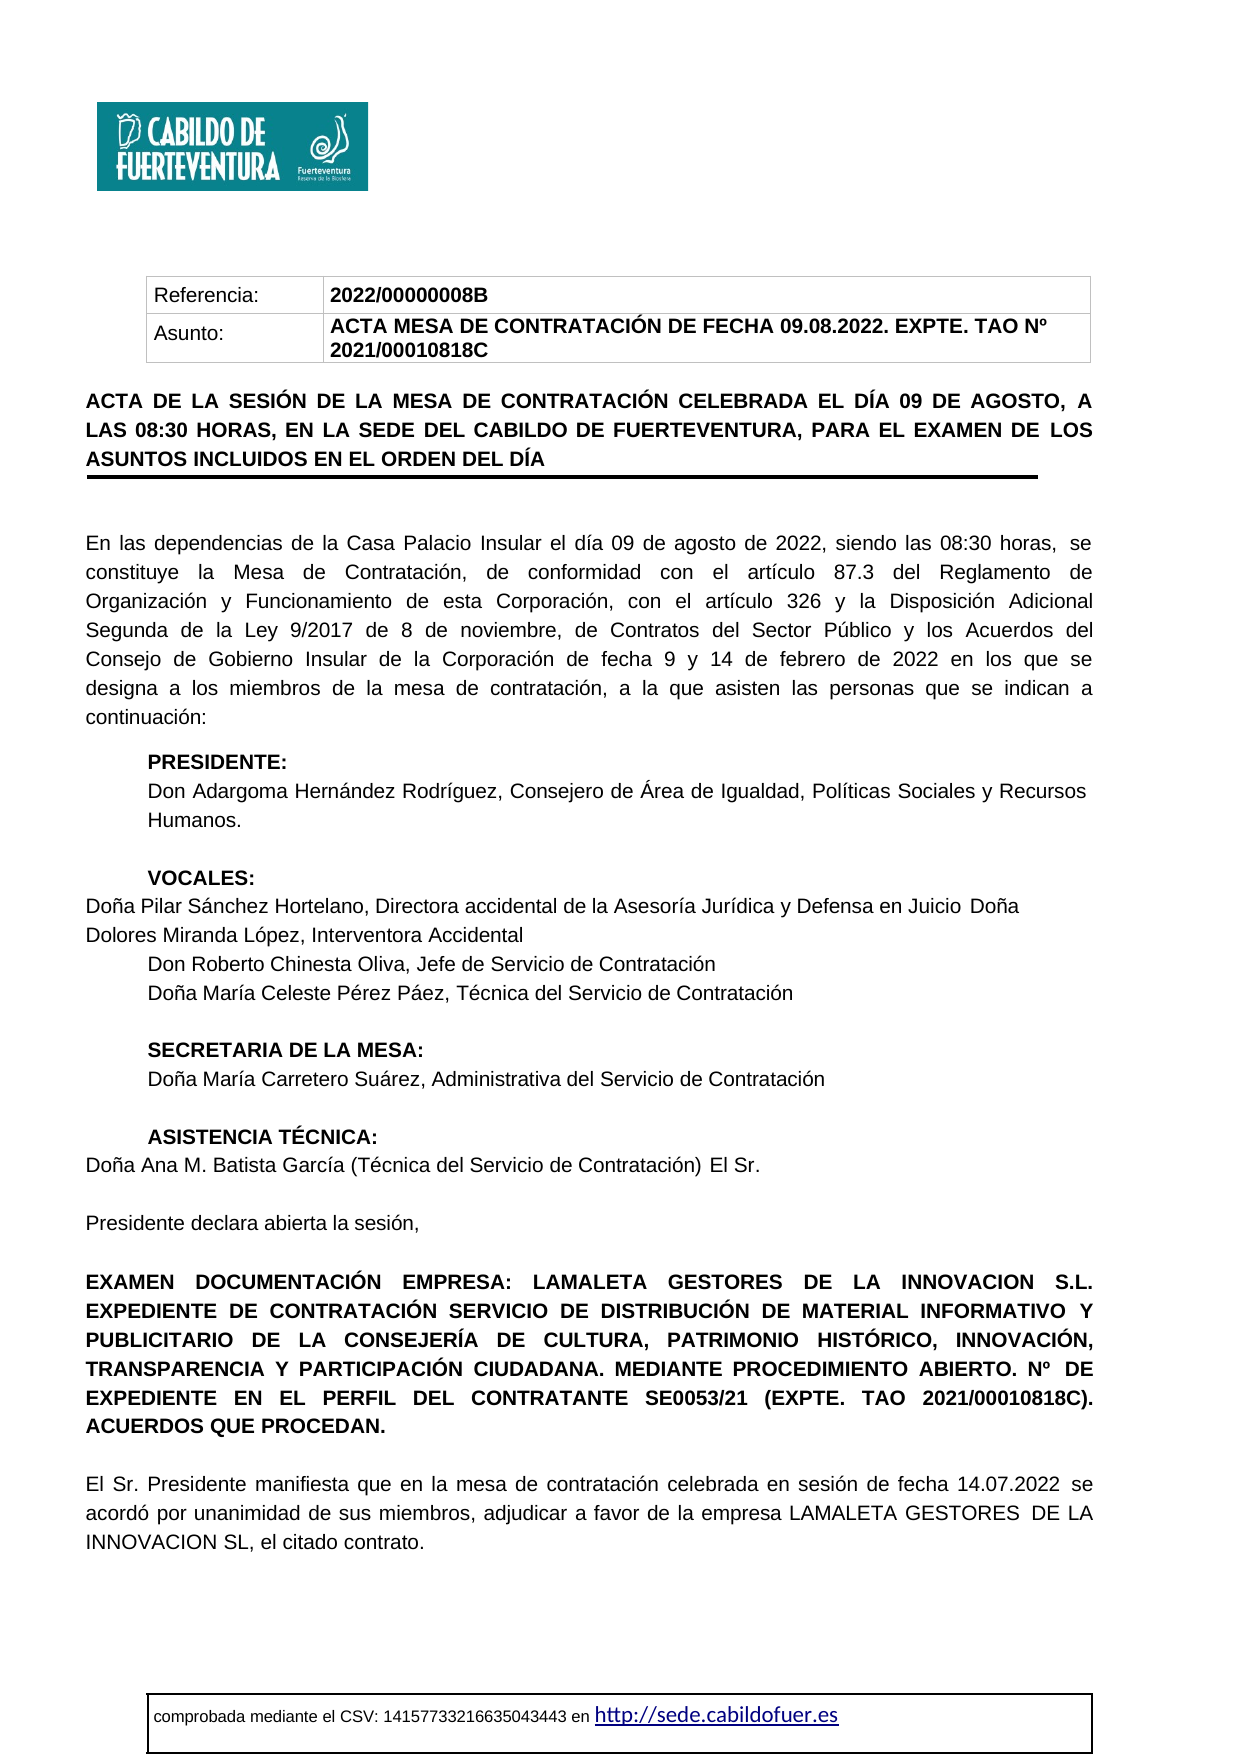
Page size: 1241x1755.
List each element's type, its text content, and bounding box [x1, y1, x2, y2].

subtitle ASISTENCIA TÉCNICA: [147, 1124, 1109, 1148]
subtitle VOCALES: [147, 866, 1109, 889]
text Don Roberto Chinesta Oliva, Jefe de Servicio de Contratación [147, 952, 1109, 976]
subtitle ACTA DE LA SESIÓN DE LA MESA DE CONTRATACIÓN CELEBRADA EL DÍA 09 DE AGOSTO, A LAS 08:30 HORAS, EN LA SEDE DEL CABILDO DE FUERTEVENTURA, PARA EL EXAMEN DE LOS ASUNTOS INCLUIDOS EN EL ORDEN DEL DÍA [85, 389, 1093, 471]
text Doña María Celeste Pérez Páez, Técnica del Servicio de Contratación [147, 981, 1109, 1005]
subtitle SECRETARIA DE LA MESA: [147, 1038, 1109, 1062]
text El Sr. Presidente manifiesta que en la mesa de contratación celebrada en sesión de fecha 14.07.2022 se acordó por unanimidad de sus miembros, adjudicar a favor de la empresa LAMALETA GESTORES DE LA INNOVACION SL, el citado contrato. [85, 1472, 1093, 1554]
text Don Adargoma Hernández Rodríguez, Consejero de Área de Igualdad, Políticas Sociales y Recursos Humanos. [147, 779, 1109, 832]
table_cell Asunto: [147, 314, 323, 362]
table_cell ACTA MESA DE CONTRATACIÓN DE FECHA 09.08.2022. EXPTE. TAO Nº 2021/00010818C [324, 314, 1090, 362]
table_header Referencia: [147, 277, 323, 313]
text Doña María Carretero Suárez, Administrativa del Servicio de Contratación [147, 1067, 1109, 1091]
table_header 2022/00000008B [324, 277, 1090, 313]
subtitle EXAMEN DOCUMENTACIÓN EMPRESA: LAMALETA GESTORES DE LA INNOVACION S.L. EXPEDIENTE DE CONTRATACIÓN SERVICIO DE DISTRIBUCIÓN DE MATERIAL INFORMATIVO Y PUBLICITARIO DE LA CONSEJERÍA DE CULTURA, PATRIMONIO HISTÓRICO, INNOVACIÓN, TRANSPARENCIA Y PARTICIPACIÓN CIUDADANA. MEDIANTE PROCEDIMIENTO ABIERTO. Nº DE EXPEDIENTE EN EL PERFIL DEL CONTRATANTE SE0053/21 (EXPTE. TAO 2021/00010818C). ACUERDOS QUE PROCEDAN. [85, 1269, 1093, 1438]
subtitle PRESIDENTE: [147, 750, 1109, 774]
text En las dependencias de la Casa Palacio Insular el día 09 de agosto de 2022, siendo las 08:30 horas, se constituye la Mesa de Contratación, de conformidad con el artículo 87.3 del Reglamento de Organización y Funcionamiento de esta Corporación, con el artículo 326 y la Disposición Adicional Segunda de la Ley 9/2017 de 8 de noviembre, de Contratos del Sector Público y los Acuerdos del Consejo de Gobierno Insular de la Corporación de fecha 9 y 14 de febrero de 2022 en los que se designa a los miembros de la mesa de contratación, a la que asisten las personas que se indican a continuación: [85, 531, 1093, 729]
text Doña Ana M. Batista García (Técnica del Servicio de Contratación) El Sr. Presidente declara abierta la sesión, [85, 1153, 779, 1235]
text Doña Pilar Sánchez Hortelano, Directora accidental de la Asesoría Jurídica y Defensa en Juicio Doña Dolores Miranda López, Interventora Accidental [85, 894, 1071, 947]
